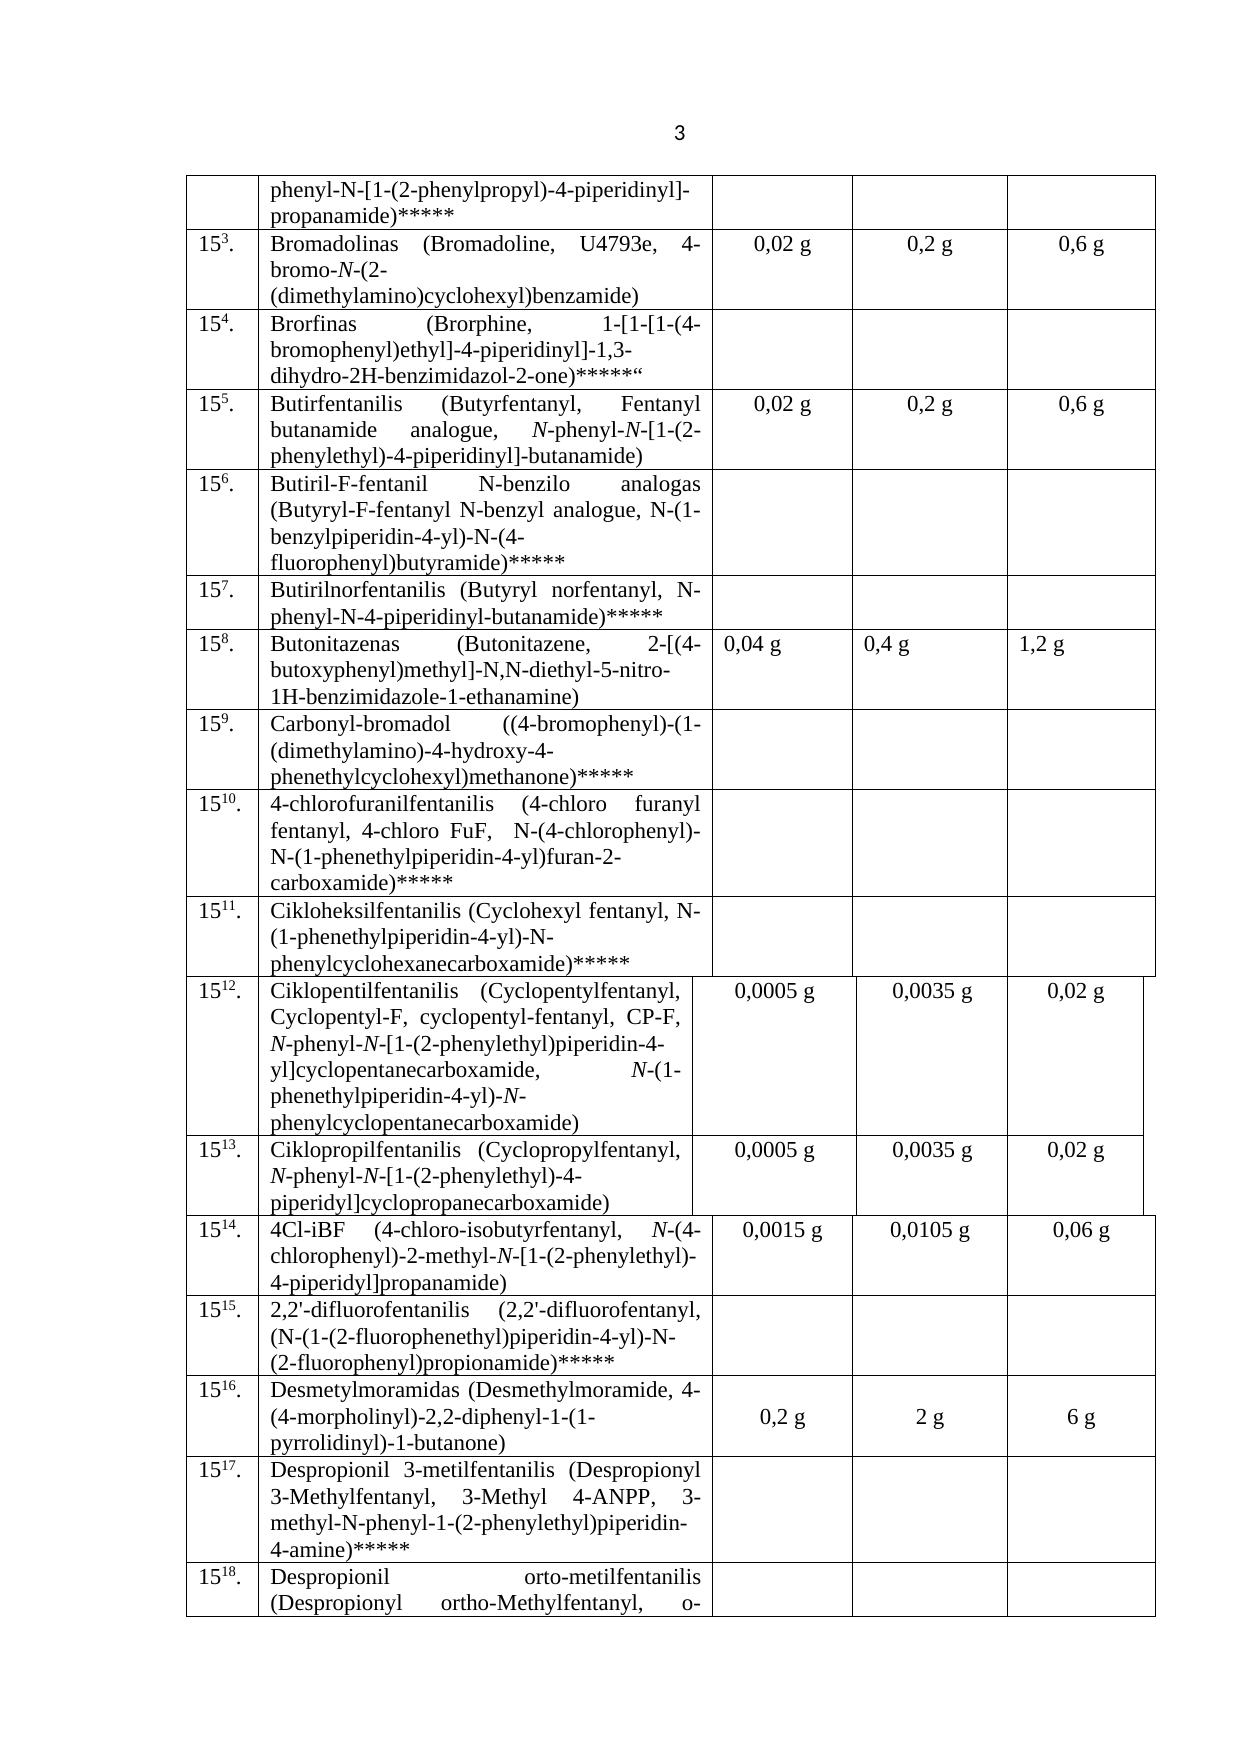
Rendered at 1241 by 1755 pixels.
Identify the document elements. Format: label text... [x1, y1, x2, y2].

table_cell 156. [187, 470, 258, 575]
table_cell [713, 897, 852, 976]
table_cell [713, 790, 852, 896]
table_cell 159. [187, 710, 258, 789]
table_cell Ciklopentilfentanilis (Cyclopentylfentanyl, Cyclopentyl-F, cyclopentyl-fentanyl, CP-F, N-phenyl-N-[1-(2-phenylethyl)piperidin-4-yl]cyclopentanecarboxamide, N-(1-phenethylpiperidin-4-yl)-N-phenylcyclopentanecarboxamide) [259, 977, 692, 1135]
table_cell 0,0015 g [713, 1216, 852, 1295]
table_cell [1008, 897, 1155, 976]
table_cell [1008, 1563, 1155, 1616]
table_cell 0,02 g [713, 230, 852, 309]
table_cell 1,2 g [1008, 630, 1155, 709]
table_cell 0,6 g [1008, 230, 1155, 309]
table_cell 0,2 g [853, 390, 1007, 469]
table_cell Ciklopropilfentanilis (Cyclopropylfentanyl, N-phenyl-N-[1-(2-phenylethyl)-4-piperidyl]cyclopropanecarboxamide) [259, 1136, 692, 1215]
table_cell Butirilnorfentanilis (Butyryl norfentanyl, N-phenyl-N-4-piperidinyl-butanamide)***** [259, 576, 712, 629]
table_cell 0,2 g [713, 1376, 852, 1456]
table_cell 2 g [853, 1376, 1007, 1456]
table_cell 0,6 g [1008, 390, 1155, 469]
table_cell Butirfentanilis (Butyrfentanyl, Fentanyl butanamide analogue, N-phenyl-N-[1-(2-phenylethyl)-4-piperidinyl]-butanamide) [259, 390, 712, 469]
table_cell [853, 176, 1007, 229]
table_cell 0,04 g [713, 630, 852, 709]
table_cell [853, 1457, 1007, 1562]
table_cell [853, 1296, 1007, 1375]
table_cell [713, 1563, 852, 1616]
table_cell [713, 710, 852, 789]
table_cell [1008, 1457, 1155, 1562]
table_cell 154. [187, 310, 258, 389]
table_cell phenyl-N-[1-(2-phenylpropyl)-4-piperidinyl]-propanamide)***** [259, 176, 712, 229]
table_cell 155. [187, 390, 258, 469]
table_cell [853, 310, 1007, 389]
table_cell [1008, 1296, 1155, 1375]
table_cell 1512. [187, 977, 258, 1135]
table_cell 158. [187, 630, 258, 709]
table_cell Despropionil 3-metilfentanilis (Despropionyl 3-Methylfentanyl, 3-Methyl 4-ANPP, 3-methyl-N-phenyl-1-(2-phenylethyl)piperidin-4-amine)***** [259, 1457, 712, 1562]
table_cell 2,2'-difluorofentanilis (2,2'-difluorofentanyl, (N-(1-(2-fluorophenethyl)piperidin-4-yl)-N-(2-fluorophenyl)propionamide)***** [259, 1296, 712, 1375]
table_cell [1144, 1135, 1155, 1215]
table_cell 153. [187, 230, 258, 309]
table_cell 4-chlorofuranilfentanilis (4-chloro furanyl fentanyl, 4-chloro FuF, N-(4-chlorophenyl)-N-(1-phenethylpiperidin-4-yl)furan-2-carboxamide)***** [259, 790, 712, 896]
table_cell [713, 310, 852, 389]
table_cell Butiril-F-fentanil N-benzilo analogas (Butyryl-F-fentanyl N-benzyl analogue, N-(1-benzylpiperidin-4-yl)-N-(4-fluorophenyl)butyramide)***** [259, 470, 712, 575]
table_cell 1511. [187, 897, 258, 976]
table_cell [713, 576, 852, 629]
table_cell 157. [187, 576, 258, 629]
table_cell 0,0005 g [693, 1136, 856, 1215]
table_cell [853, 710, 1007, 789]
table_cell 0,02 g [1008, 1136, 1143, 1215]
table_cell 0,0035 g [857, 1136, 1007, 1215]
table_cell 1518. [187, 1563, 258, 1616]
table_cell 1510. [187, 790, 258, 896]
table_cell Brorfinas (Brorphine, 1-[1-[1-(4-bromophenyl)ethyl]-4-piperidinyl]-1,3-dihydro-2H-benzimidazol-2-one)*****“ [259, 310, 712, 389]
table_cell 0,06 g [1008, 1216, 1155, 1295]
table_cell [1008, 790, 1155, 896]
table_cell 1517. [187, 1457, 258, 1562]
table_cell 0,02 g [1008, 977, 1143, 1135]
table_cell 1513. [187, 1136, 258, 1215]
table_cell 1515. [187, 1296, 258, 1375]
table_cell [1008, 176, 1155, 229]
table_cell [853, 897, 1007, 976]
table_cell [713, 470, 852, 575]
table_cell 0,4 g [853, 630, 1007, 709]
table_cell Butonitazenas (Butonitazene, 2-[(4-butoxyphenyl)methyl]-N,N-diethyl-5-nitro-1H-benzimidazole-1-ethanamine) [259, 630, 712, 709]
table_cell 0,2 g [853, 230, 1007, 309]
table_cell Desmetylmoramidas (Desmethylmoramide, 4-(4-morpholinyl)-2,2-diphenyl-1-(1-pyrrolidinyl)-1-butanone) [259, 1376, 712, 1456]
table_cell [187, 176, 258, 229]
table_cell 1514. [187, 1216, 258, 1295]
table_cell Cikloheksilfentanilis (Cyclohexyl fentanyl, N-(1-phenethylpiperidin-4-yl)-N-phenylcyclohexanecarboxamide)***** [259, 897, 712, 976]
table_cell 1516. [187, 1376, 258, 1456]
table_cell [1008, 310, 1155, 389]
table_cell 4Cl-iBF (4-chloro-isobutyrfentanyl, N-(4-chlorophenyl)-2-methyl-N-[1-(2-phenylethyl)-4-piperidyl]propanamide) [259, 1216, 712, 1295]
table_cell 0,0105 g [853, 1216, 1007, 1295]
table_cell [713, 1457, 852, 1562]
table_cell 0,02 g [713, 390, 852, 469]
table_cell 6 g [1008, 1376, 1155, 1456]
table_cell 0,0005 g [693, 977, 856, 1135]
table_cell [713, 1296, 852, 1375]
table_cell [853, 576, 1007, 629]
table_cell Bromadolinas (Bromadoline, U4793e, 4-bromo-N-(2-(dimethylamino)cyclohexyl)benzamide) [259, 230, 712, 309]
table_cell Despropionil orto-metilfentanilis (Despropionyl ortho-Methylfentanyl, o- [259, 1563, 712, 1616]
table_cell [853, 790, 1007, 896]
table_cell [1008, 710, 1155, 789]
table_cell [1008, 470, 1155, 575]
table_cell 0,0035 g [857, 977, 1007, 1135]
table_cell [853, 1563, 1007, 1616]
table_cell Carbonyl-bromadol ((4-bromophenyl)-(1-(dimethylamino)-4-hydroxy-4-phenethylcyclohexyl)methanone)***** [259, 710, 712, 789]
table_cell [1008, 576, 1155, 629]
table_cell [1144, 977, 1155, 1135]
table_cell [713, 176, 852, 229]
table_cell [853, 470, 1007, 575]
